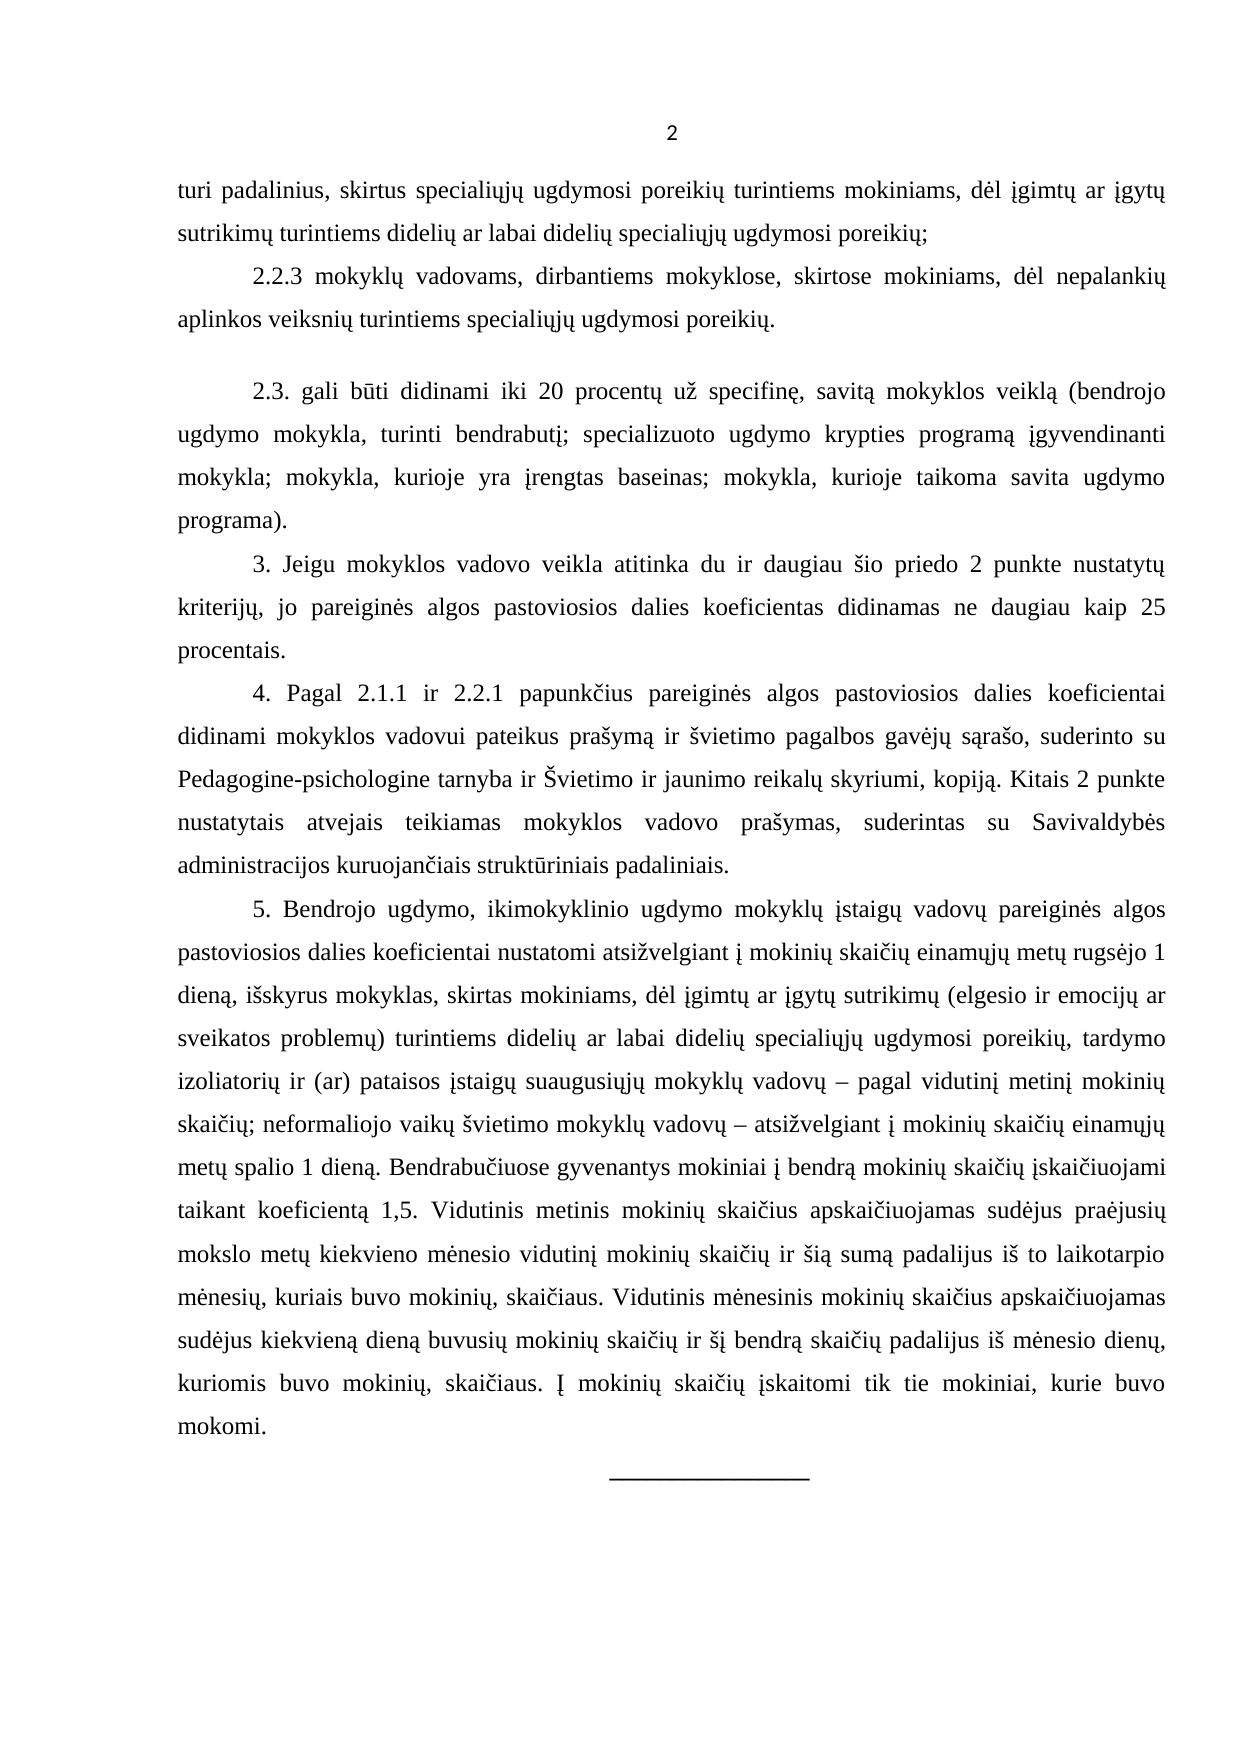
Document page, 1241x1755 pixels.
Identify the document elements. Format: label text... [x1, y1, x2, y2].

text ________________ [177, 1454, 1167, 1483]
text turi padalinius, skirtus specialiųjų ugdymosi poreikių turintiems mokiniams, dėl įgimtų ar įgytų sutrikimų turintiems didelių ar labai didelių specialiųjų ugdymosi poreikių; [177, 175, 1167, 247]
text 2.2.3 mokyklų vadovams, dirbantiems mokyklose, skirtose mokiniams, dėl nepalankių aplinkos veiksnių turintiems specialiųjų ugdymosi poreikių. [177, 261, 1167, 333]
text 5. Bendrojo ugdymo, ikimokyklinio ugdymo mokyklų įstaigų vadovų pareiginės algos pastoviosios dalies koeficientai nustatomi atsižvelgiant į mokinių skaičių einamųjų metų rugsėjo 1 dieną, išskyrus mokyklas, skirtas mokiniams, dėl įgimtų ar įgytų sutrikimų (elgesio ir emocijų ar sveikatos problemų) turintiems didelių ar labai didelių specialiųjų ugdymosi poreikių, tardymo izoliatorių ir (ar) pataisos įstaigų suaugusiųjų mokyklų vadovų – pagal vidutinį metinį mokinių skaičių; neformaliojo vaikų švietimo mokyklų vadovų – atsižvelgiant į mokinių skaičių einamųjų metų spalio 1 dieną. Bendrabučiuose gyvenantys mokiniai į bendrą mokinių skaičių įskaičiuojami taikant koeficientą 1,5. Vidutinis metinis mokinių skaičius apskaičiuojamas sudėjus praėjusių mokslo metų kiekvieno mėnesio vidutinį mokinių skaičių ir šią sumą padalijus iš to laikotarpio mėnesių, kuriais buvo mokinių, skaičiaus. Vidutinis mėnesinis mokinių skaičius apskaičiuojamas sudėjus kiekvieną dieną buvusių mokinių skaičių ir šį bendrą skaičių padalijus iš mėnesio dienų, kuriomis buvo mokinių, skaičiaus. Į mokinių skaičių įskaitomi tik tie mokiniai, kurie buvo mokomi. [177, 894, 1167, 1440]
text 4. Pagal 2.1.1 ir 2.2.1 papunkčius pareiginės algos pastoviosios dalies koeficientai didinami mokyklos vadovui pateikus prašymą ir švietimo pagalbos gavėjų sąrašo, suderinto su Pedagogine-psichologine tarnyba ir Švietimo ir jaunimo reikalų skyriumi, kopiją. Kitais 2 punkte nustatytais atvejais teikiamas mokyklos vadovo prašymas, suderintas su Savivaldybės administracijos kuruojančiais struktūriniais padaliniais. [177, 678, 1167, 879]
text 2.3. gali būti didinami iki 20 procentų už specifinę, savitą mokyklos veiklą (bendrojo ugdymo mokykla, turinti bendrabutį; specializuoto ugdymo krypties programą įgyvendinanti mokykla; mokykla, kurioje yra įrengtas baseinas; mokykla, kurioje taikoma savita ugdymo programa). [177, 376, 1167, 534]
text 3. Jeigu mokyklos vadovo veikla atitinka du ir daugiau šio priedo 2 punkte nustatytų kriterijų, jo pareiginės algos pastoviosios dalies koeficientas didinamas ne daugiau kaip 25 procentais. [177, 549, 1167, 664]
